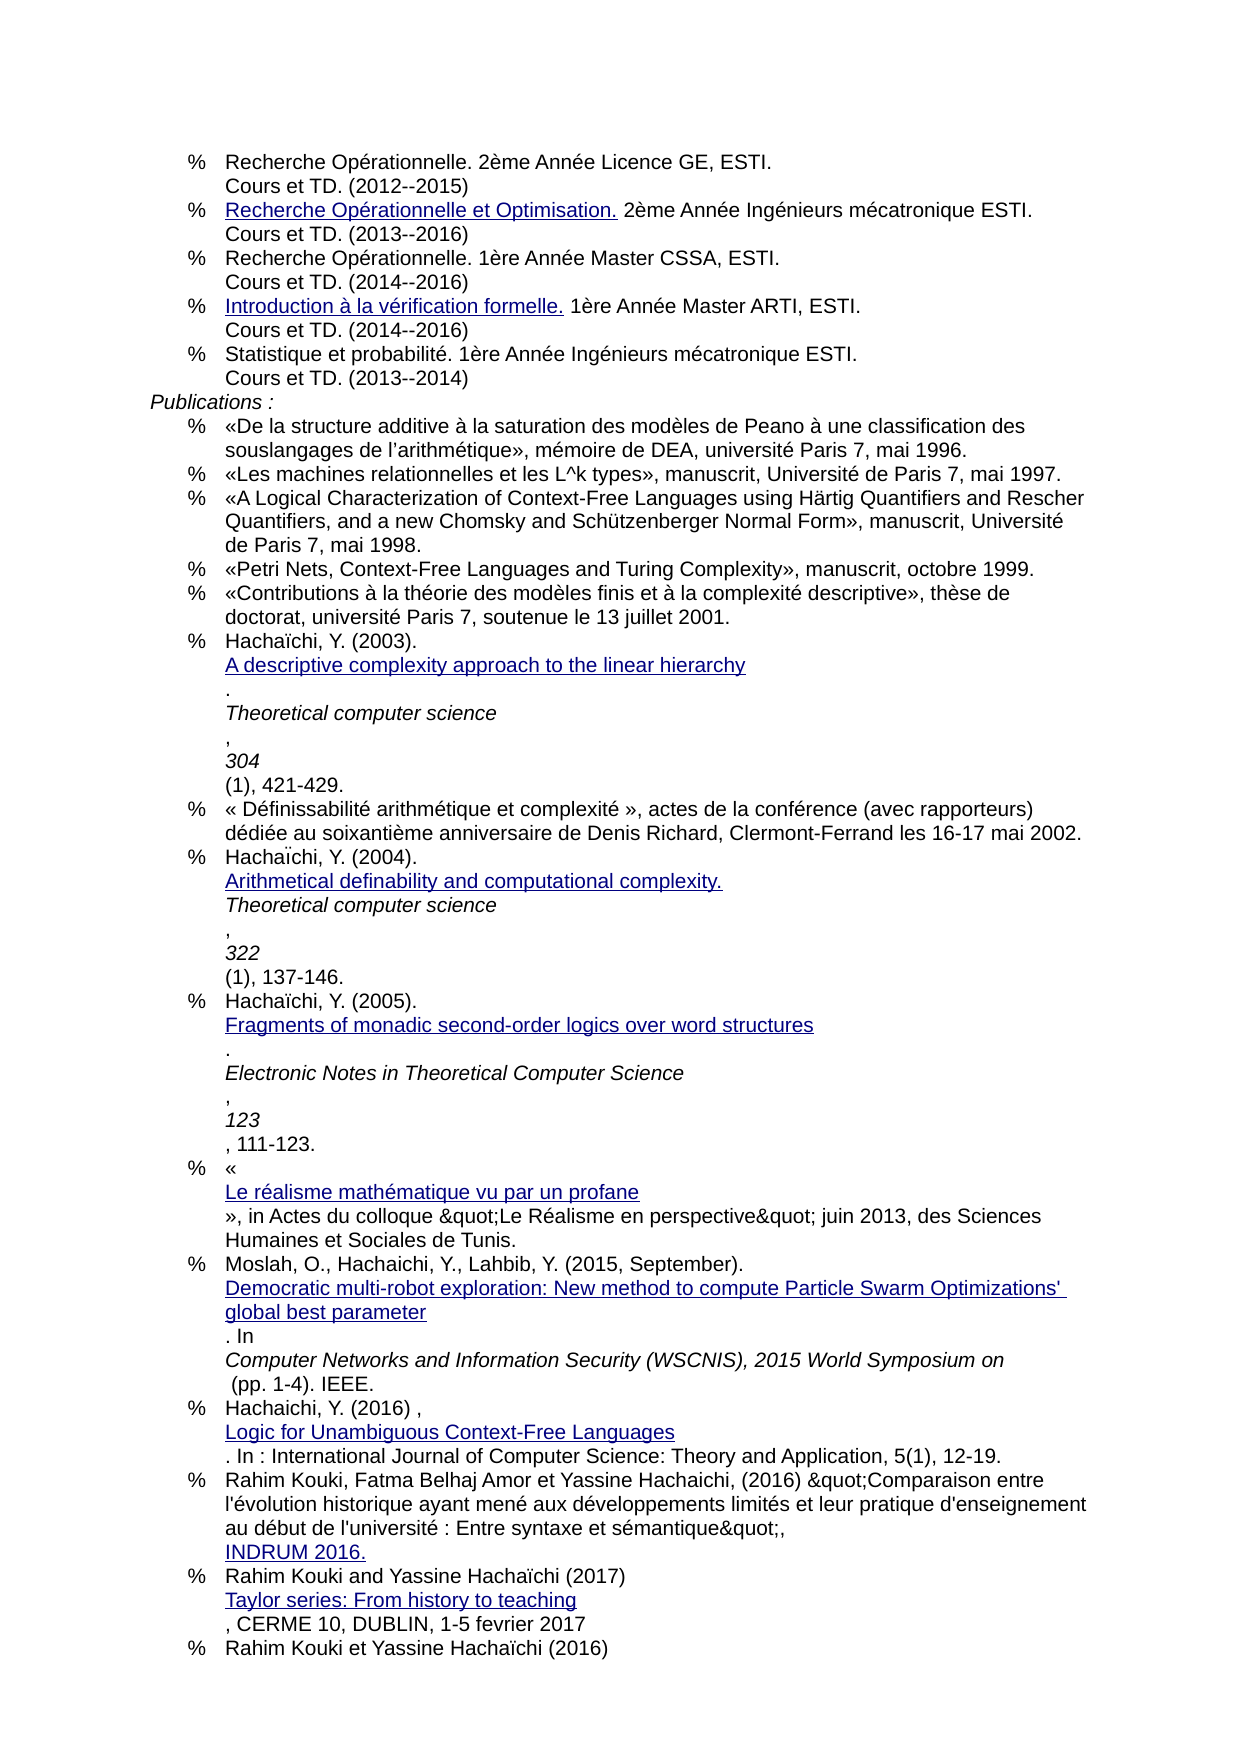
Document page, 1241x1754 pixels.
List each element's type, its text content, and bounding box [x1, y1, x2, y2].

list », in Actes du colloque &quot;Le Réalisme en perspective&quot; juin 2013, des Sciences Humaines et Sociales de Tunis. [187, 1204, 1090, 1252]
list , [187, 1084, 1090, 1108]
list 304 [187, 749, 1090, 773]
list . In : International Journal of Computer Science: Theory and Application, 5(1), 12-19. [187, 1444, 1090, 1468]
list « [187, 1156, 1090, 1180]
list Cours et TD. (2013--2014) [187, 366, 1090, 389]
list Cours et TD. (2013--2016) [187, 222, 1090, 246]
list Cours et TD. (2014--2016) [187, 318, 1090, 342]
list (1), 137-146. [187, 964, 1090, 988]
list Recherche Opérationnelle. 1ère Année Master CSSA, ESTI. [187, 246, 1090, 270]
list Hachaïchi, Y. (2005). [187, 988, 1090, 1012]
list Cours et TD. (2014--2016) [187, 270, 1090, 294]
list «Contributions à la théorie des modèles finis et à la complexité descriptive», thèse de doctorat, université Paris 7, soutenue le 13 juillet 2001. [187, 581, 1090, 629]
list 322 [187, 941, 1090, 964]
list Moslah, O., Hachaichi, Y., Lahbib, Y. (2015, September). [187, 1252, 1090, 1276]
list Rahim Kouki, Fatma Belhaj Amor et Yassine Hachaichi, (2016) &quot;Comparaison entre l'évolution historique ayant mené aux développements limités et leur pratique d'enseignement au début de l'université : Entre syntaxe et sémantique&quot;, [187, 1468, 1090, 1539]
list Recherche Opérationnelle et Optimisation. 2ème Année Ingénieurs mécatronique ESTI. [187, 198, 1090, 222]
list Theoretical computer science [187, 701, 1090, 725]
list Theoretical computer science [187, 893, 1090, 917]
list Cours et TD. (2012--2015) [187, 174, 1090, 198]
list Fragments of monadic second-order logics over word structures [187, 1012, 1090, 1036]
list Introduction à la vérification formelle. 1ère Année Master ARTI, ESTI. [187, 294, 1090, 318]
list (1), 421-429. [187, 773, 1090, 797]
list 123 [187, 1108, 1090, 1132]
list Statistique et probabilité. 1ère Année Ingénieurs mécatronique ESTI. [187, 342, 1090, 366]
list «A Logical Characterization of Context-Free Languages using Härtig Quantifiers and Rescher Quantifiers, and a new Chomsky and Schützenberger Normal Form», manuscrit, Université de Paris 7, mai 1998. [187, 485, 1090, 557]
list Taylor series: From history to teaching [187, 1587, 1090, 1611]
list INDRUM 2016. [187, 1539, 1090, 1563]
list Electronic Notes in Theoretical Computer Science [187, 1060, 1090, 1084]
list Arithmetical definability and computational complexity. [187, 869, 1090, 893]
text Publications : [150, 389, 1090, 413]
list «Petri Nets, Context-Free Languages and Turing Complexity», manuscrit, octobre 1999. [187, 557, 1090, 581]
list Logic for Unambiguous Context-Free Languages [187, 1420, 1090, 1444]
list Le réalisme mathématique vu par un profane [187, 1180, 1090, 1204]
list A descriptive complexity approach to the linear hierarchy [187, 653, 1090, 677]
list , 111-123. [187, 1132, 1090, 1156]
list Rahim Kouki and Yassine Hachaïchi (2017) [187, 1563, 1090, 1587]
list Democratic multi-robot exploration: New method to compute Particle Swarm Optimizations' global best parameter [187, 1276, 1090, 1324]
list Hachaı̈chi, Y. (2004). [187, 845, 1090, 869]
list (pp. 1-4). IEEE. [187, 1372, 1090, 1396]
list . [187, 677, 1090, 701]
list Recherche Opérationnelle. 2ème Année Licence GE, ESTI. [187, 150, 1090, 174]
list Computer Networks and Information Security (WSCNIS), 2015 World Symposium on [187, 1348, 1090, 1372]
list « Définissabilité arithmétique et complexité », actes de la conférence (avec rapporteurs) dédiée au soixantième anniversaire de Denis Richard, Clermont-Ferrand les 16-17 mai 2002. [187, 797, 1090, 845]
list Hachaichi, Y. (2016) , [187, 1396, 1090, 1420]
list , CERME 10, DUBLIN, 1-5 fevrier 2017 [187, 1611, 1090, 1635]
list . [187, 1036, 1090, 1060]
list . In [187, 1324, 1090, 1348]
list Rahim Kouki et Yassine Hachaïchi (2016) [187, 1635, 1090, 1659]
list , [187, 917, 1090, 941]
list Hachaïchi, Y. (2003). [187, 629, 1090, 653]
list , [187, 725, 1090, 749]
list «Les machines relationnelles et les L^k types», manuscrit, Université de Paris 7, mai 1997. [187, 461, 1090, 485]
list «De la structure additive à la saturation des modèles de Peano à une classification des souslangages de l’arithmétique», mémoire de DEA, université Paris 7, mai 1996. [187, 413, 1090, 461]
